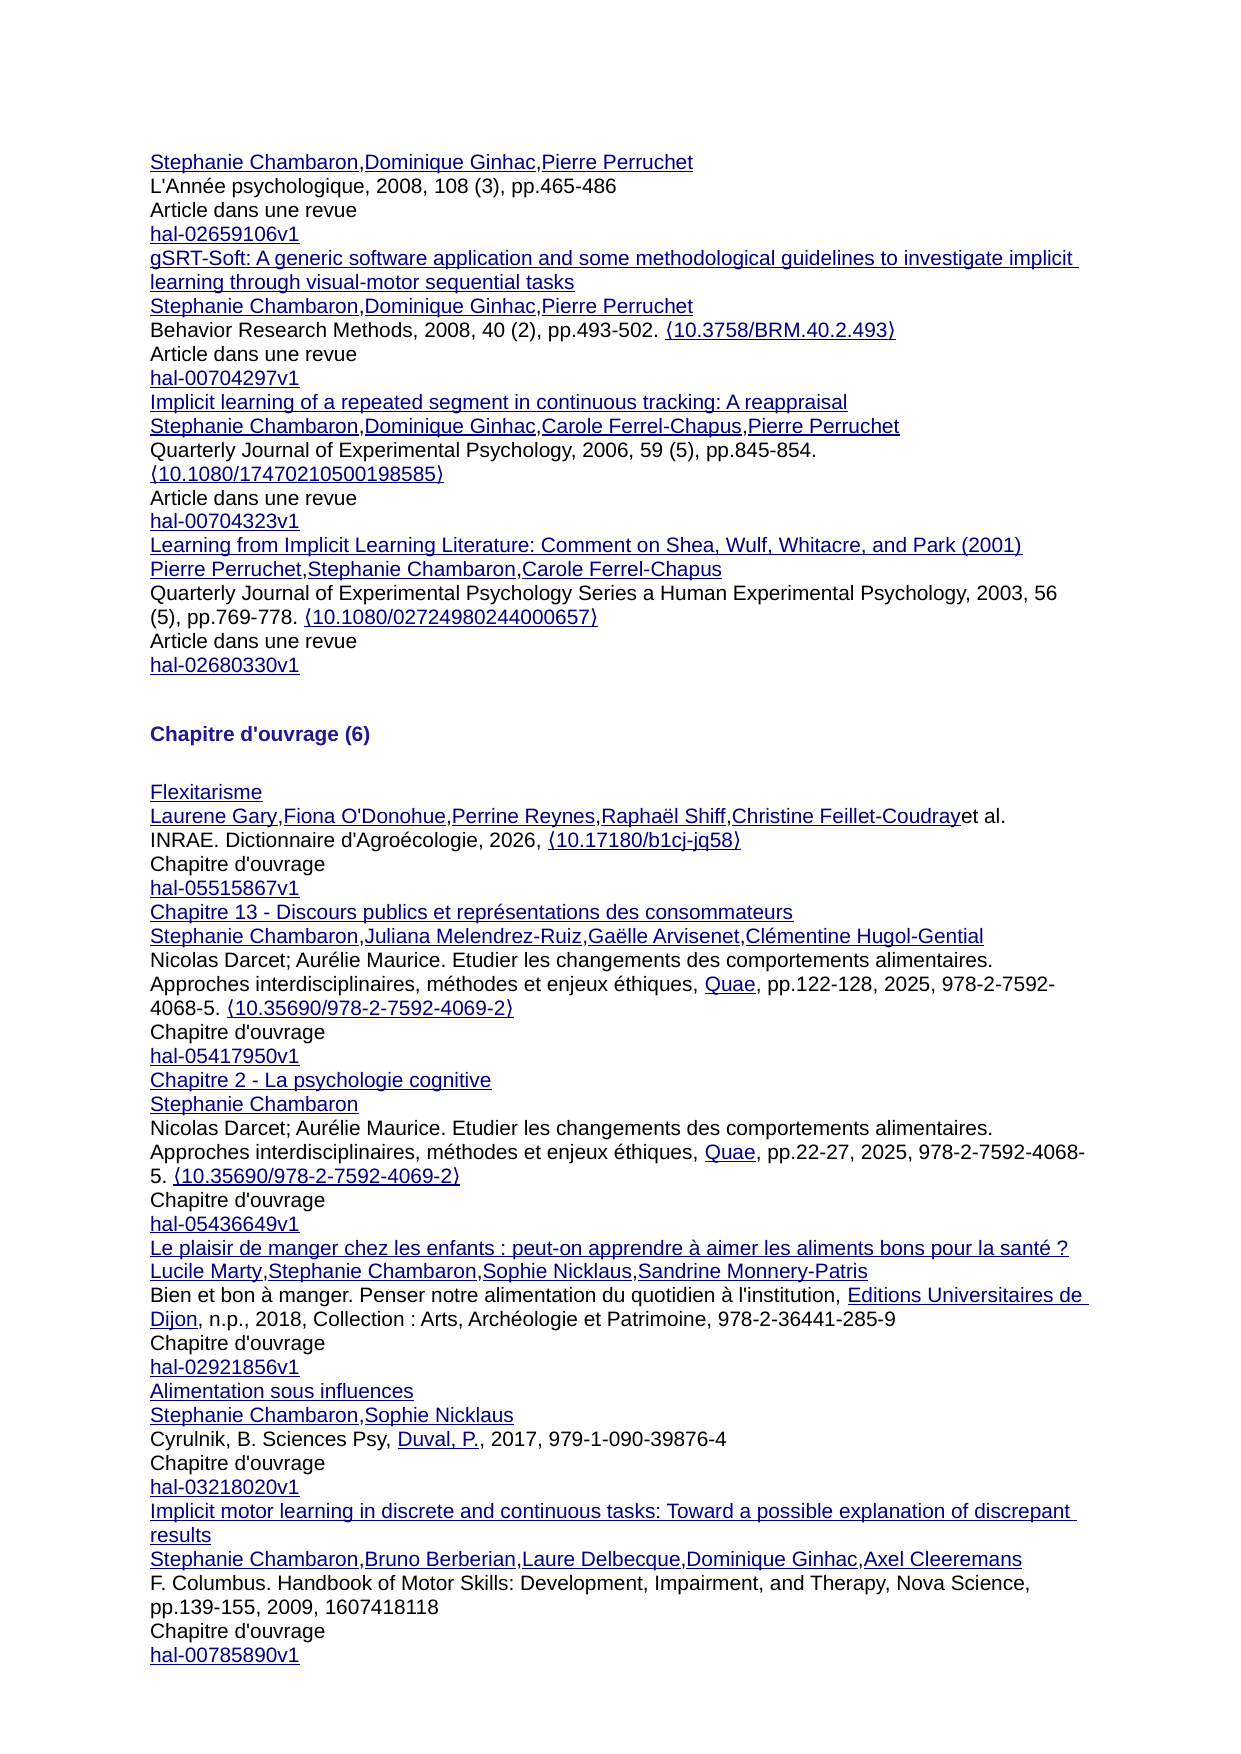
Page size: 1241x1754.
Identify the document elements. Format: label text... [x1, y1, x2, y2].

table_cell gSRT-Soft: A generic software application and some methodological guidelines to investigate implicit learning through visual-motor sequential tasks Stephanie Chambaron,Dominique Ginhac,Pierre Perruchet Behavior Research Methods, 2008, 40 (2), pp.493-502. ⟨10.3758/BRM.40.2.493⟩ Article dans une revue hal-00704297v1 [150, 246, 1090, 389]
table_cell Implicit motor learning in discrete and continuous tasks: Toward a possible explanation of discrepant results Stephanie Chambaron,Bruno Berberian,Laure Delbecque,Dominique Ginhac,Axel Cleeremans F. Columbus. Handbook of Motor Skills: Development, Impairment, and Therapy, Nova Science, pp.139-155, 2009, 1607418118 Chapitre d'ouvrage hal-00785890v1 [150, 1499, 1090, 1667]
table_cell Le plaisir de manger chez les enfants : peut-on apprendre à aimer les aliments bons pour la santé ? Lucile Marty,Stephanie Chambaron,Sophie Nicklaus,Sandrine Monnery-Patris Bien et bon à manger. Penser notre alimentation du quotidien à l'institution, Editions Universitaires de Dijon, n.p., 2018, Collection : Arts, Archéologie et Patrimoine, 978-2-36441-285-9 Chapitre d'ouvrage hal-02921856v1 [150, 1235, 1090, 1379]
table_cell Alimentation sous influences Stephanie Chambaron,Sophie Nicklaus Cyrulnik, B. Sciences Psy, Duval, P., 2017, 979-1-090-39876-4 Chapitre d'ouvrage hal-03218020v1 [150, 1379, 1090, 1499]
table_cell Stephanie Chambaron,Dominique Ginhac,Pierre Perruchet L'Année psychologique, 2008, 108 (3), pp.465-486 Article dans une revue hal-02659106v1 [150, 150, 1090, 246]
table_cell Chapitre 13 - Discours publics et représentations des consommateurs Stephanie Chambaron,Juliana Melendrez-Ruiz,Gaëlle Arvisenet,Clémentine Hugol-Gential Nicolas Darcet; Aurélie Maurice. Etudier les changements des comportements alimentaires. Approches interdisciplinaires, méthodes et enjeux éthiques, Quae, pp.122-128, 2025, 978-2-7592-4068-5. ⟨10.35690/978-2-7592-4069-2⟩ Chapitre d'ouvrage hal-05417950v1 [150, 900, 1090, 1068]
subtitle Chapitre d'ouvrage (6) [150, 722, 1090, 746]
table_cell Chapitre 2 - La psychologie cognitive Stephanie Chambaron Nicolas Darcet; Aurélie Maurice. Etudier les changements des comportements alimentaires. Approches interdisciplinaires, méthodes et enjeux éthiques, Quae, pp.22-27, 2025, 978-2-7592-4068-5. ⟨10.35690/978-2-7592-4069-2⟩ Chapitre d'ouvrage hal-05436649v1 [150, 1068, 1090, 1235]
table_cell Learning from Implicit Learning Literature: Comment on Shea, Wulf, Whitacre, and Park (2001) Pierre Perruchet,Stephanie Chambaron,Carole Ferrel-Chapus Quarterly Journal of Experimental Psychology Series a Human Experimental Psychology, 2003, 56 (5), pp.769-778. ⟨10.1080/02724980244000657⟩ Article dans une revue hal-02680330v1 [150, 533, 1090, 677]
table_cell Implicit learning of a repeated segment in continuous tracking: A reappraisal Stephanie Chambaron,Dominique Ginhac,Carole Ferrel-Chapus,Pierre Perruchet Quarterly Journal of Experimental Psychology, 2006, 59 (5), pp.845-854. ⟨10.1080/17470210500198585⟩ Article dans une revue hal-00704323v1 [150, 390, 1090, 533]
table_header Flexitarisme Laurene Gary,Fiona O'Donohue,Perrine Reynes,Raphaël Shiff,Christine Feillet-Coudrayet al. INRAE. Dictionnaire d'Agroécologie, 2026, ⟨10.17180/b1cj-jq58⟩ Chapitre d'ouvrage hal-05515867v1 [150, 780, 1090, 900]
